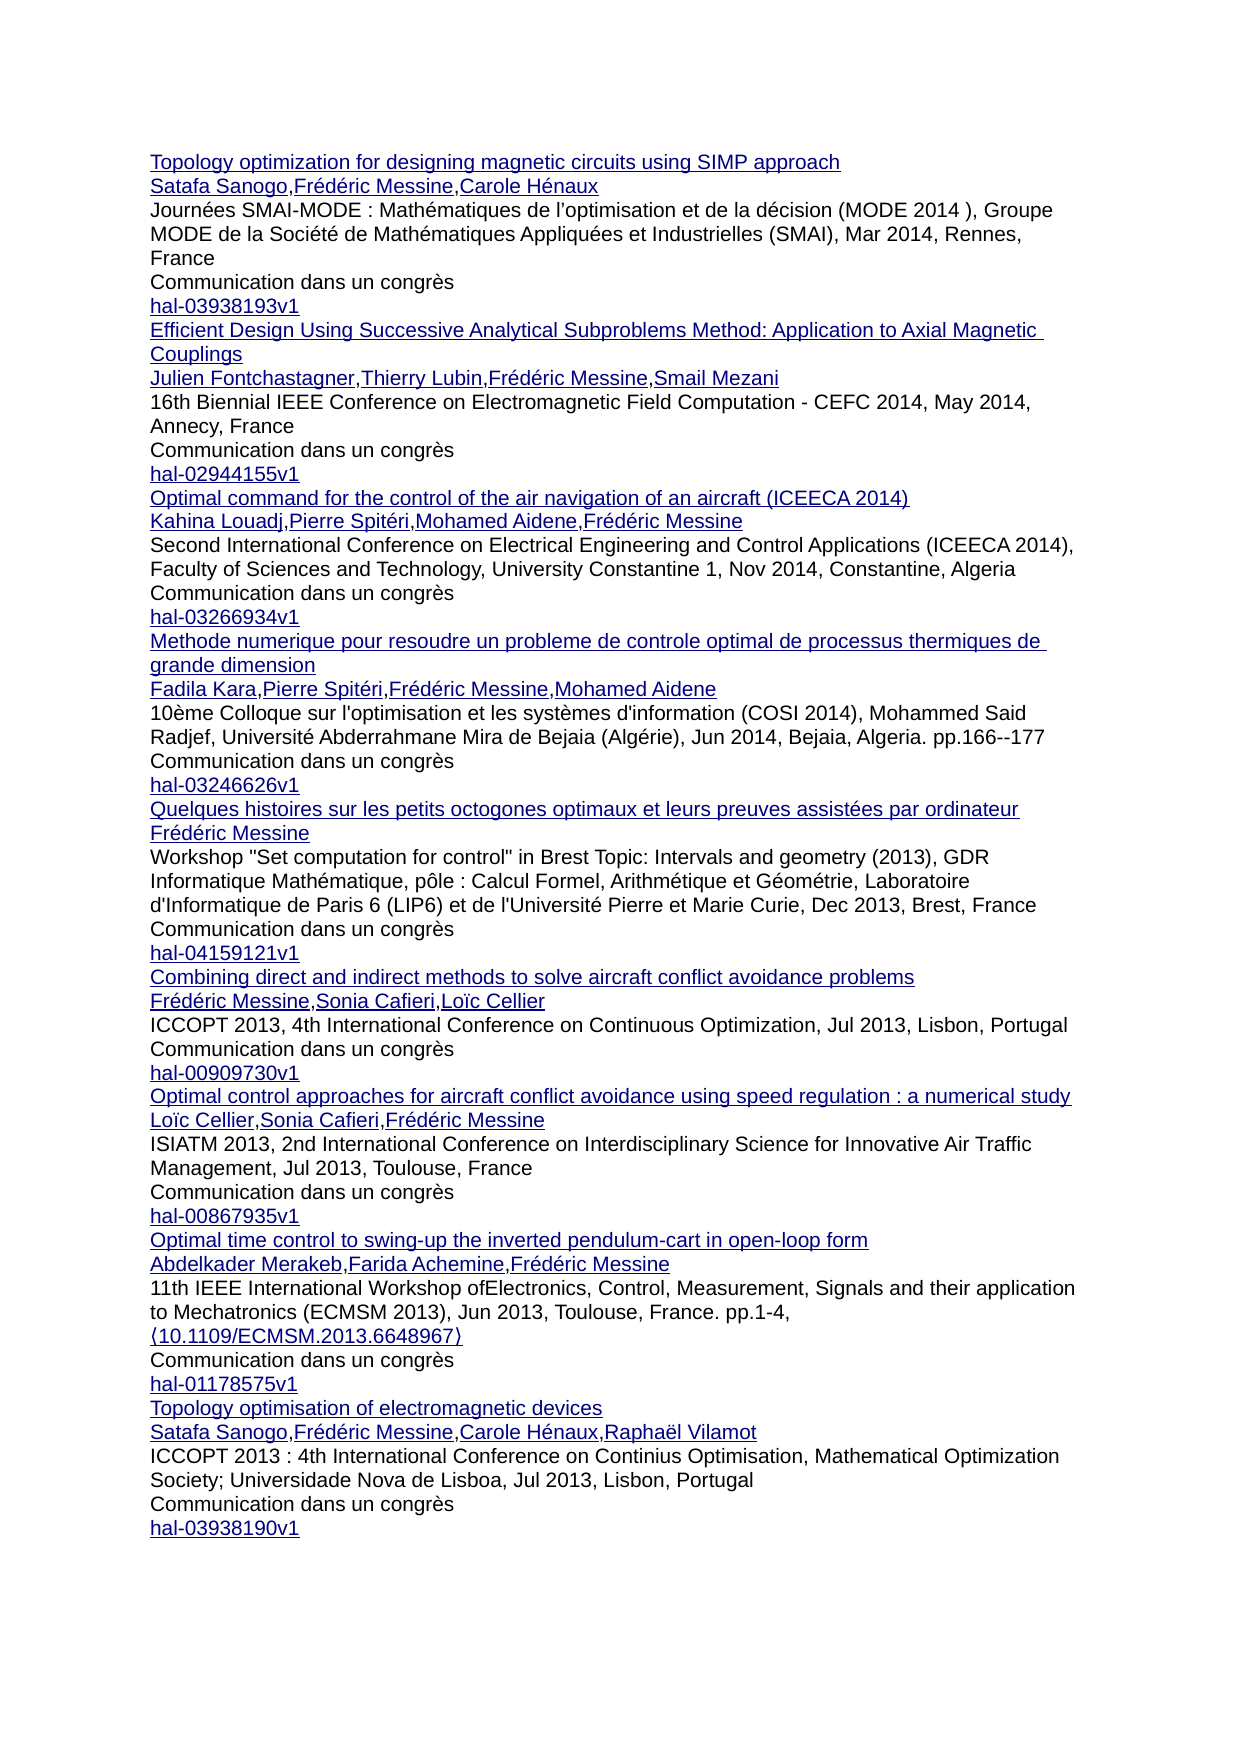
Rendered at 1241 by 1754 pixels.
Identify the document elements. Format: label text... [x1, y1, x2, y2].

table_cell Topology optimization for designing magnetic circuits using SIMP approach Satafa Sanogo,Frédéric Messine,Carole Hénaux Journées SMAI-MODE : Mathématiques de l’optimisation et de la décision (MODE 2014 ), Groupe MODE de la Société de Mathématiques Appliquées et Industrielles (SMAI), Mar 2014, Rennes, France Communication dans un congrès hal-03938193v1 [150, 150, 1090, 318]
table_cell Optimal command for the control of the air navigation of an aircraft (ICEECA 2014) Kahina Louadj,Pierre Spitéri,Mohamed Aidene,Frédéric Messine Second International Conference on Electrical Engineering and Control Applications (ICEECA 2014), Faculty of Sciences and Technology, University Constantine 1, Nov 2014, Constantine, Algeria Communication dans un congrès hal-03266934v1 [150, 485, 1090, 629]
table_cell Methode numerique pour resoudre un probleme de controle optimal de processus thermiques de grande dimension Fadila Kara,Pierre Spitéri,Frédéric Messine,Mohamed Aidene 10ème Colloque sur l'optimisation et les systèmes d'information (COSI 2014), Mohammed Said Radjef, Université Abderrahmane Mira de Bejaia (Algérie), Jun 2014, Bejaia, Algeria. pp.166--177 Communication dans un congrès hal-03246626v1 [150, 629, 1090, 797]
table_cell Optimal control approaches for aircraft conflict avoidance using speed regulation : a numerical study Loïc Cellier,Sonia Cafieri,Frédéric Messine ISIATM 2013, 2nd International Conference on Interdisciplinary Science for Innovative Air Traffic Management, Jul 2013, Toulouse, France Communication dans un congrès hal-00867935v1 [150, 1084, 1090, 1228]
table_cell Combining direct and indirect methods to solve aircraft conflict avoidance problems Frédéric Messine,Sonia Cafieri,Loïc Cellier ICCOPT 2013, 4th International Conference on Continuous Optimization, Jul 2013, Lisbon, Portugal Communication dans un congrès hal-00909730v1 [150, 965, 1090, 1084]
table_cell Efficient Design Using Successive Analytical Subproblems Method: Application to Axial Magnetic Couplings Julien Fontchastagner,Thierry Lubin,Frédéric Messine,Smail Mezani 16th Biennial IEEE Conference on Electromagnetic Field Computation - CEFC 2014, May 2014, Annecy, France Communication dans un congrès hal-02944155v1 [150, 318, 1090, 485]
table_cell Quelques histoires sur les petits octogones optimaux et leurs preuves assistées par ordinateur Frédéric Messine Workshop "Set computation for control" in Brest Topic: Intervals and geometry (2013), GDR Informatique Mathématique, pôle : Calcul Formel, Arithmétique et Géométrie, Laboratoire d'Informatique de Paris 6 (LIP6) et de l'Université Pierre et Marie Curie, Dec 2013, Brest, France Communication dans un congrès hal-04159121v1 [150, 797, 1090, 964]
table_cell Optimal time control to swing-up the inverted pendulum-cart in open-loop form Abdelkader Merakeb,Farida Achemine,Frédéric Messine 11th IEEE International Workshop ofElectronics, Control, Measurement, Signals and their application to Mechatronics (ECMSM 2013), Jun 2013, Toulouse, France. pp.1-4, ⟨10.1109/ECMSM.2013.6648967⟩ Communication dans un congrès hal-01178575v1 [150, 1228, 1090, 1396]
table_cell Topology optimisation of electromagnetic devices Satafa Sanogo,Frédéric Messine,Carole Hénaux,Raphaël Vilamot ICCOPT 2013 : 4th International Conference on Continius Optimisation, Mathematical Optimization Society; Universidade Nova de Lisboa, Jul 2013, Lisbon, Portugal Communication dans un congrès hal-03938190v1 [150, 1396, 1090, 1539]
